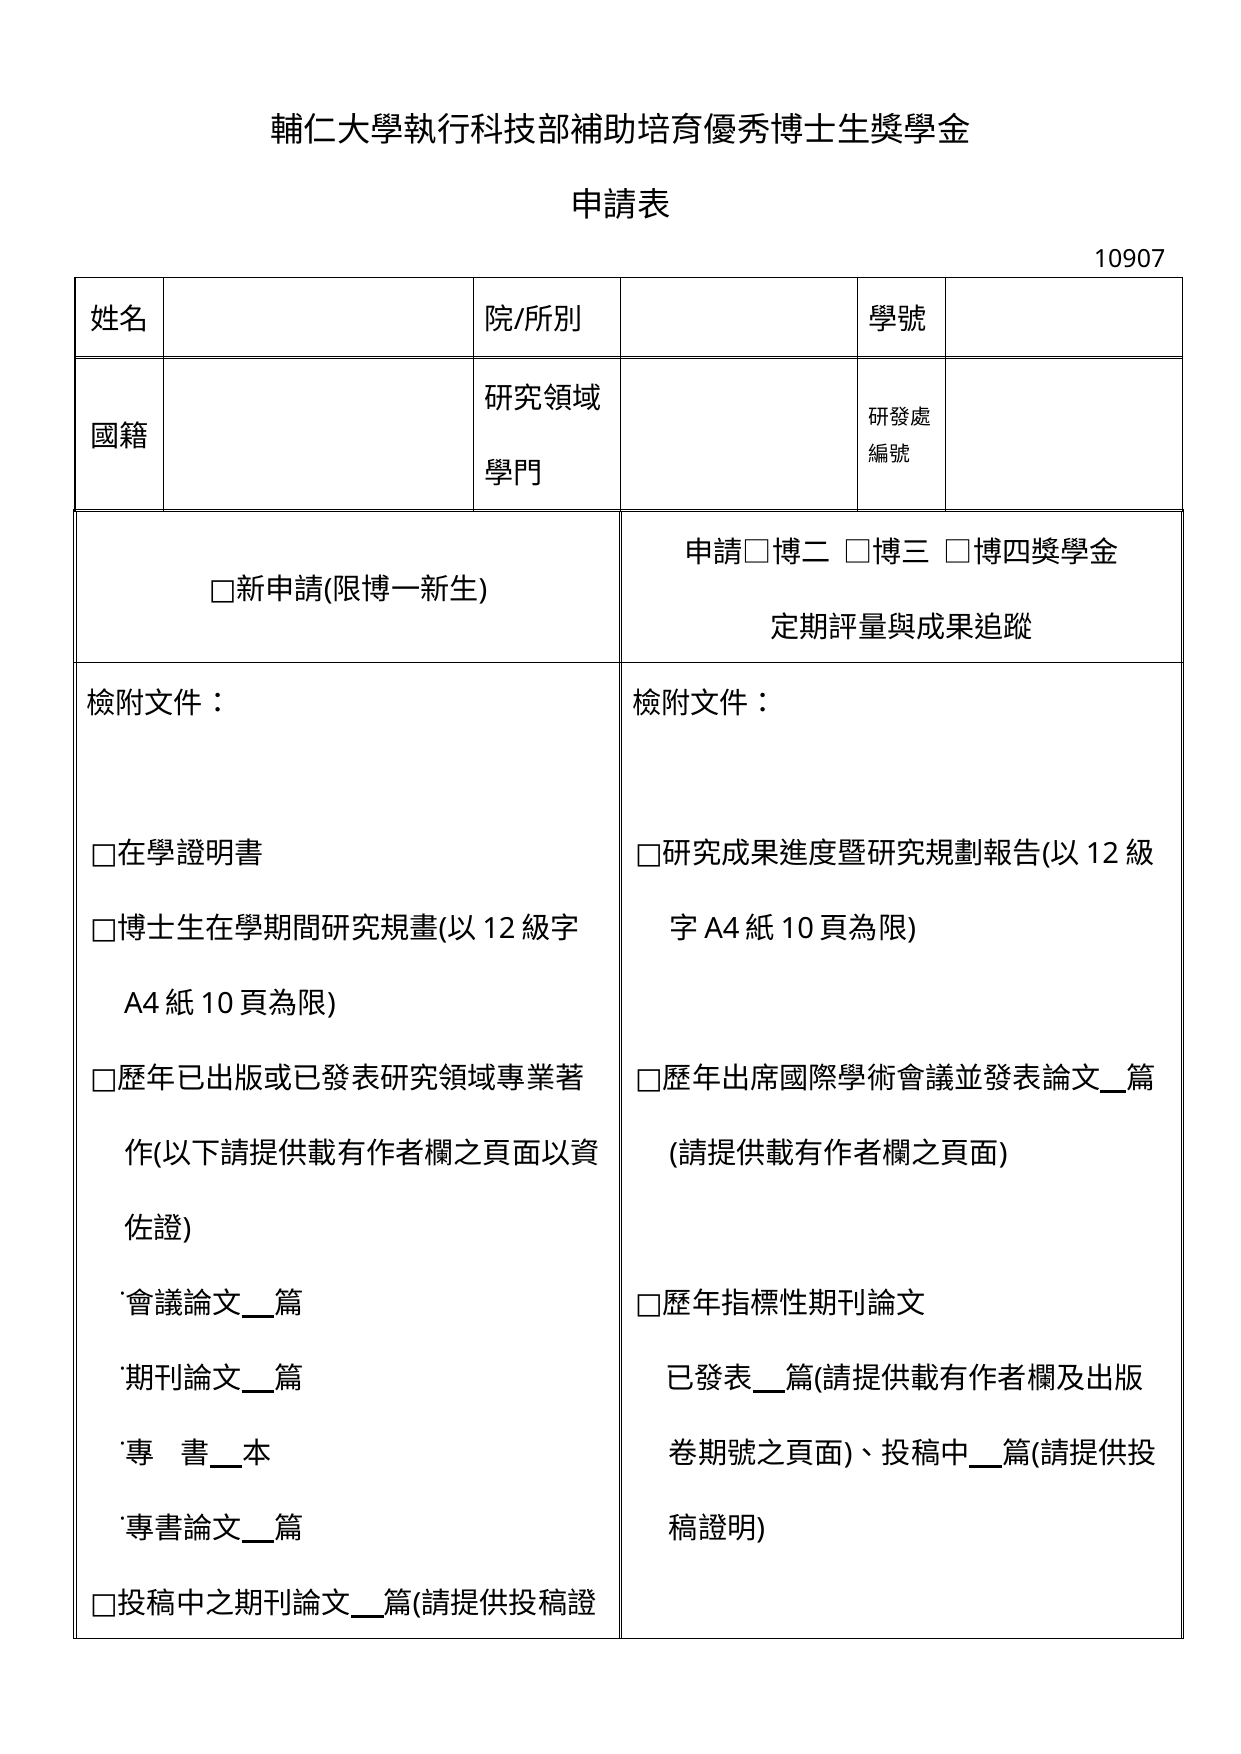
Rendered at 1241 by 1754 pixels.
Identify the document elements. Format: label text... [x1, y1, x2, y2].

text 申請表 [75, 164, 1165, 239]
table_header [621, 278, 857, 356]
table_cell 國籍 [76, 359, 163, 509]
table_cell 檢附文件： □在學證明書 □博士生在學期間研究規畫(以12級字A4紙10頁為限) □歷年已出版或已發表研究領域專業著作(以下請提供載有作者欄之頁面以資佐證) ˙會議論文 篇 ˙期刊論文 篇 ˙專 書 本 ˙專書論文 篇 □投稿中之期刊論文 篇(請提供投稿證 [77, 663, 619, 1638]
table_cell [621, 359, 857, 509]
table_header [164, 278, 473, 356]
table_cell □新申請(限博一新生) [77, 512, 619, 662]
table_cell 研發處編號 [858, 359, 945, 509]
table_cell 檢附文件： □研究成果進度暨研究規劃報告(以12級字A4紙10頁為限) □歷年出席國際學術會議並發表論文 篇(請提供載有作者欄之頁面) □歷年指標性期刊論文 已發表 篇(請提供載有作者欄及出版卷期號之頁面)、投稿中 篇(請提供投稿證明) [622, 663, 1181, 1638]
text 輔仁大學執行科技部補助培育優秀博士生獎學金 [75, 89, 1165, 164]
table_header 院/所別 [474, 278, 620, 356]
table_cell [164, 359, 473, 509]
table_header 姓名 [76, 278, 163, 356]
table_cell [946, 359, 1182, 509]
table_header 學號 [858, 278, 945, 356]
text 10907 [75, 239, 1165, 277]
table_cell 研究領域學門 [474, 359, 620, 509]
table_header [946, 278, 1182, 356]
table_cell 申請□博二 □博三 □博四獎學金 定期評量與成果追蹤 [622, 512, 1181, 662]
